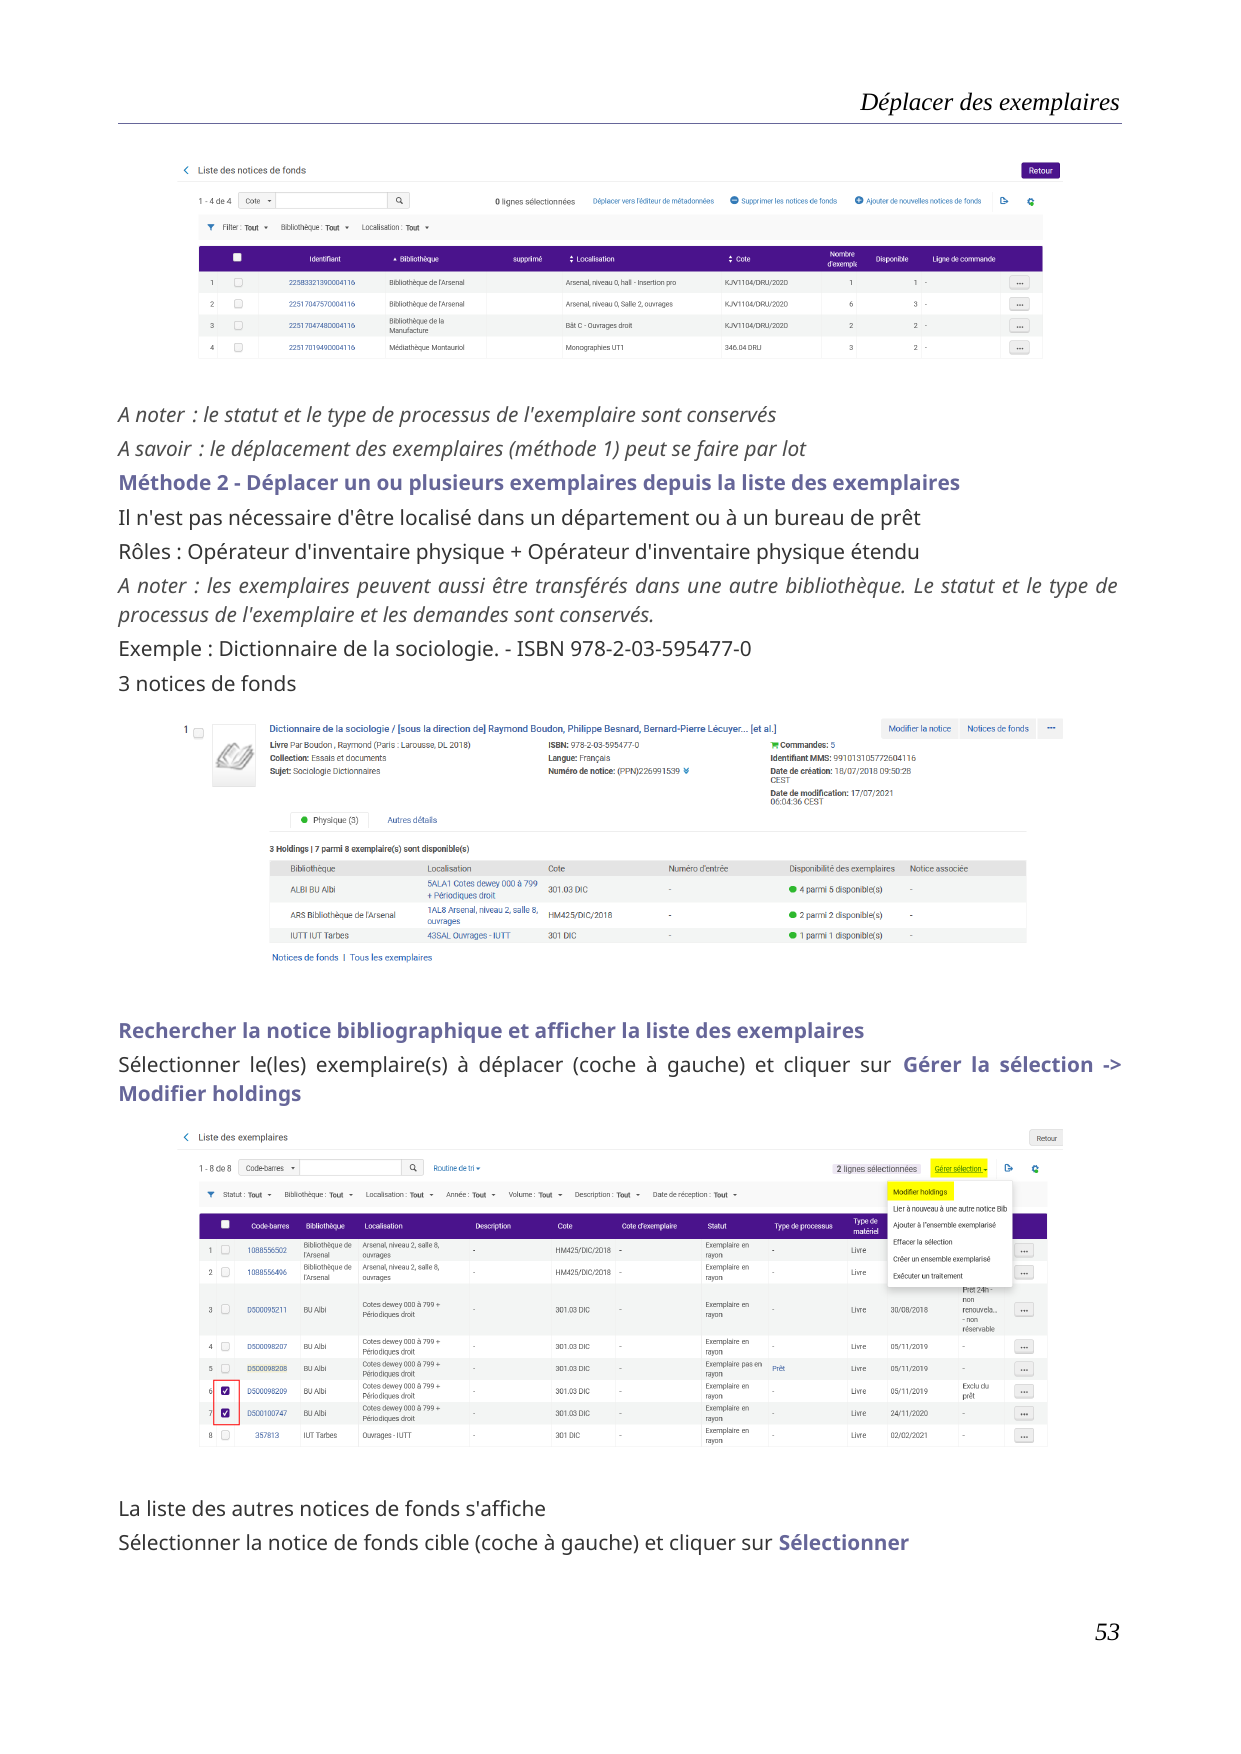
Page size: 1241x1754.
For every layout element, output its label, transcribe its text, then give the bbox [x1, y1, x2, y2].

text 3 notices de fonds [118, 669, 1122, 697]
picture [177, 1127, 1063, 1455]
text Sélectionner le(les) exemplaire(s) à déplacer (coche à gauche) et cliquer sur Gérer la sélection -> Modifier holdings [118, 1050, 1122, 1107]
text Il n'est pas nécessaire d'être localisé dans un département ou à un bureau de prêt [118, 503, 1122, 531]
text A noter : le statut et le type de processus de l'exemplaire sont conservés [118, 400, 1122, 428]
picture [177, 161, 1063, 361]
text Méthode 2 - Déplacer un ou plusieurs exemplaires depuis la liste des exemplaires [118, 468, 1122, 497]
text Rechercher la notice bibliographique et afficher la liste des exemplaires [118, 1016, 1122, 1044]
text Sélectionner la notice de fonds cible (coche à gauche) et cliquer sur Sélectionner [118, 1528, 1122, 1557]
text La liste des autres notices de fonds s'affiche [118, 1494, 1122, 1522]
text Rôles : Opérateur d'inventaire physique + Opérateur d'inventaire physique étendu [118, 537, 1122, 566]
text A savoir : le déplacement des exemplaires (méthode 1) peut se faire par lot [118, 434, 1122, 462]
text A noter : les exemplaires peuvent aussi être transférés dans une autre bibliothèque. Le statut et le type de processus de l'exemplaire et les demandes sont conservés. [118, 572, 1122, 628]
picture [177, 717, 1063, 977]
text Exemple : Dictionnaire de la sociologie. - ISBN 978-2-03-595477-0 [118, 634, 1122, 663]
